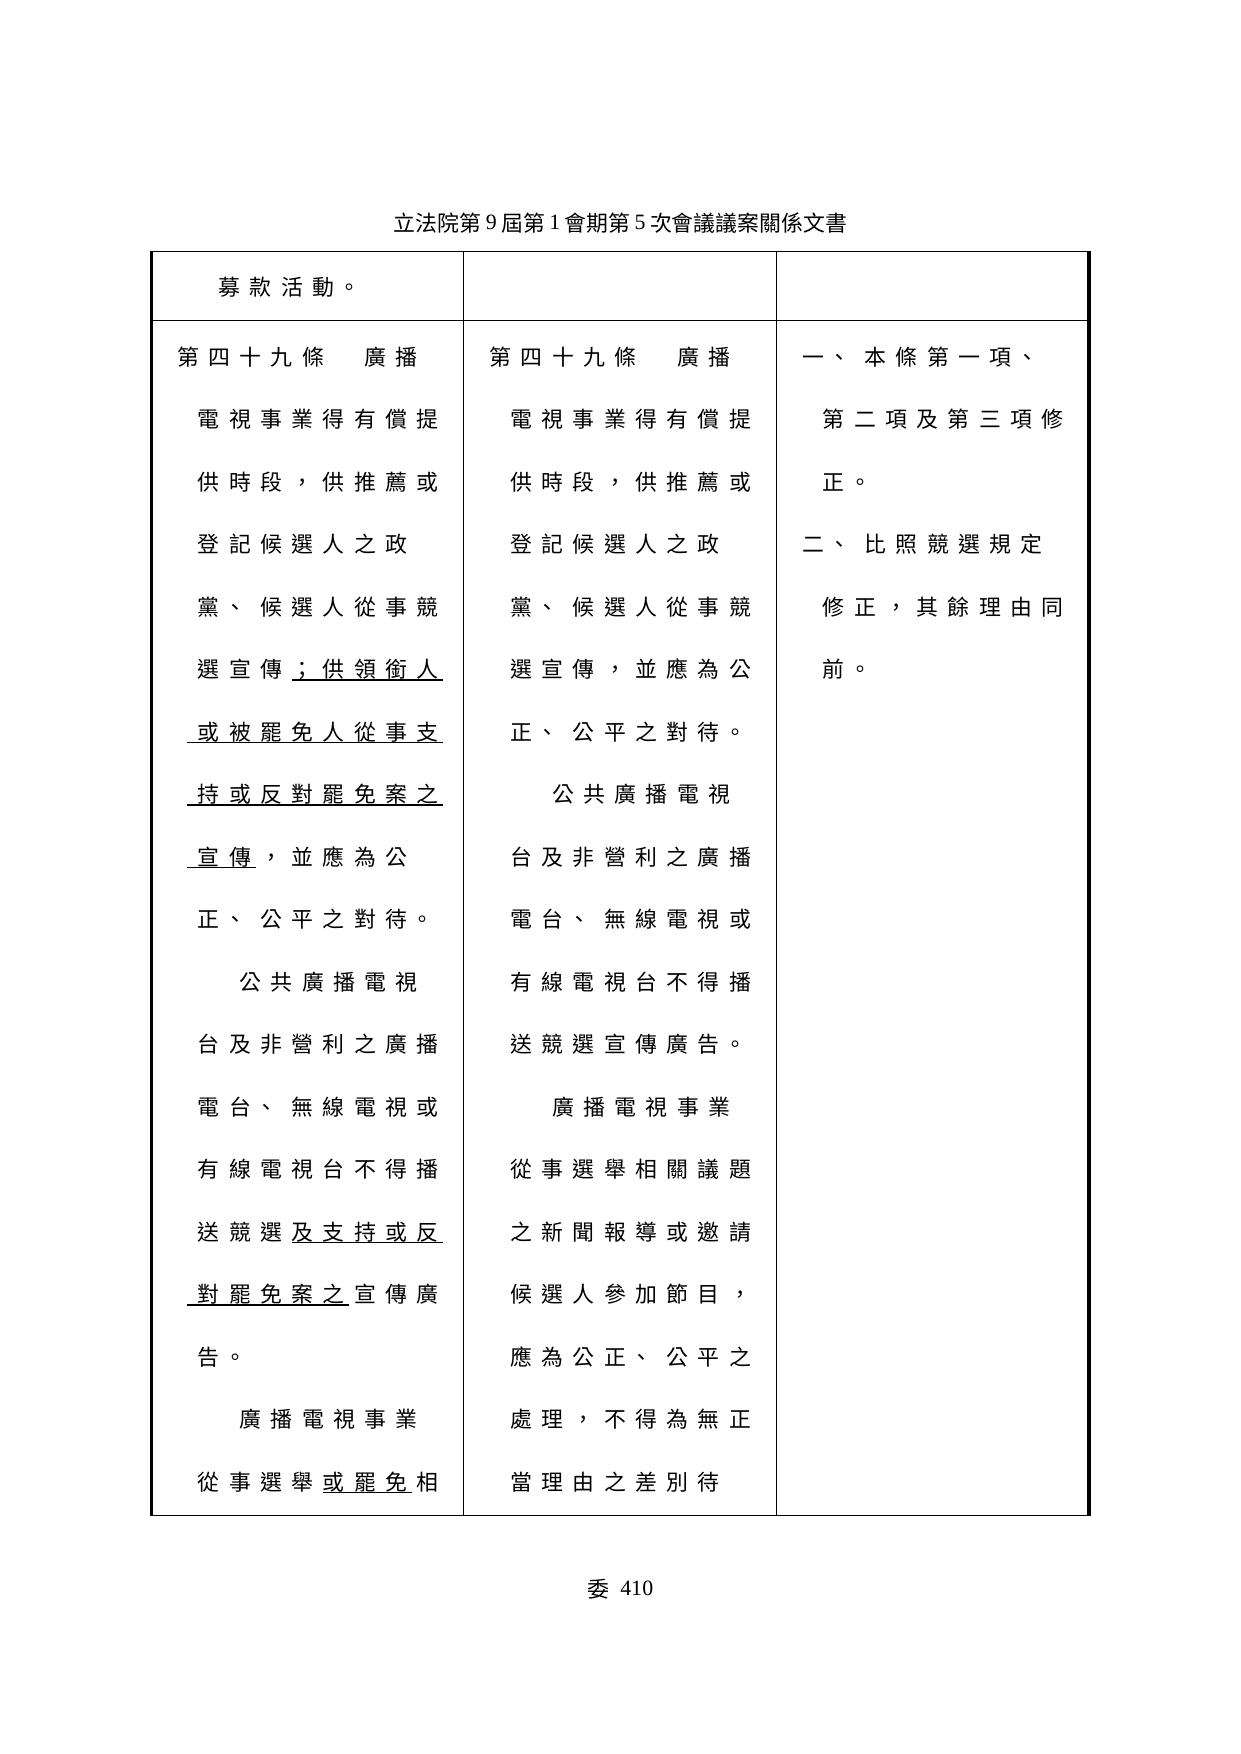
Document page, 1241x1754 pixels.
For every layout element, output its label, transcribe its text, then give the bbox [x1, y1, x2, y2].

table_cell [464, 252, 776, 320]
table_cell [777, 252, 1087, 320]
table_cell 第四十九條 廣播電視事業得有償提供時段，供推薦或登記候選人之政黨、候選人從事競選宣傳，並應為公正、公平之對待。 公共廣播電視台及非營利之廣播電台、無線電視或有線電視台不得播送競選宣傳廣告。 廣播電視事業從事選舉相關議題之新聞報導或邀請候選人參加節目，應為公正、公平之處理，不得為無正當理由之差別待 [464, 321, 776, 1514]
table_cell 募款活動。 [153, 252, 463, 320]
table_cell 第四十九條 廣播電視事業得有償提供時段，供推薦或登記候選人之政黨、候選人從事競選宣傳；供領銜人或被罷免人從事支持或反對罷免案之宣傳，並應為公正、公平之對待。 公共廣播電視台及非營利之廣播電台、無線電視或有線電視台不得播送競選及支持或反對罷免案之宣傳廣告。 廣播電視事業從事選舉或罷免相 [153, 321, 463, 1514]
table_cell 一、本條第一項、第二項及第三項修正。 二、比照競選規定修正，其餘理由同前。 [777, 321, 1087, 1514]
